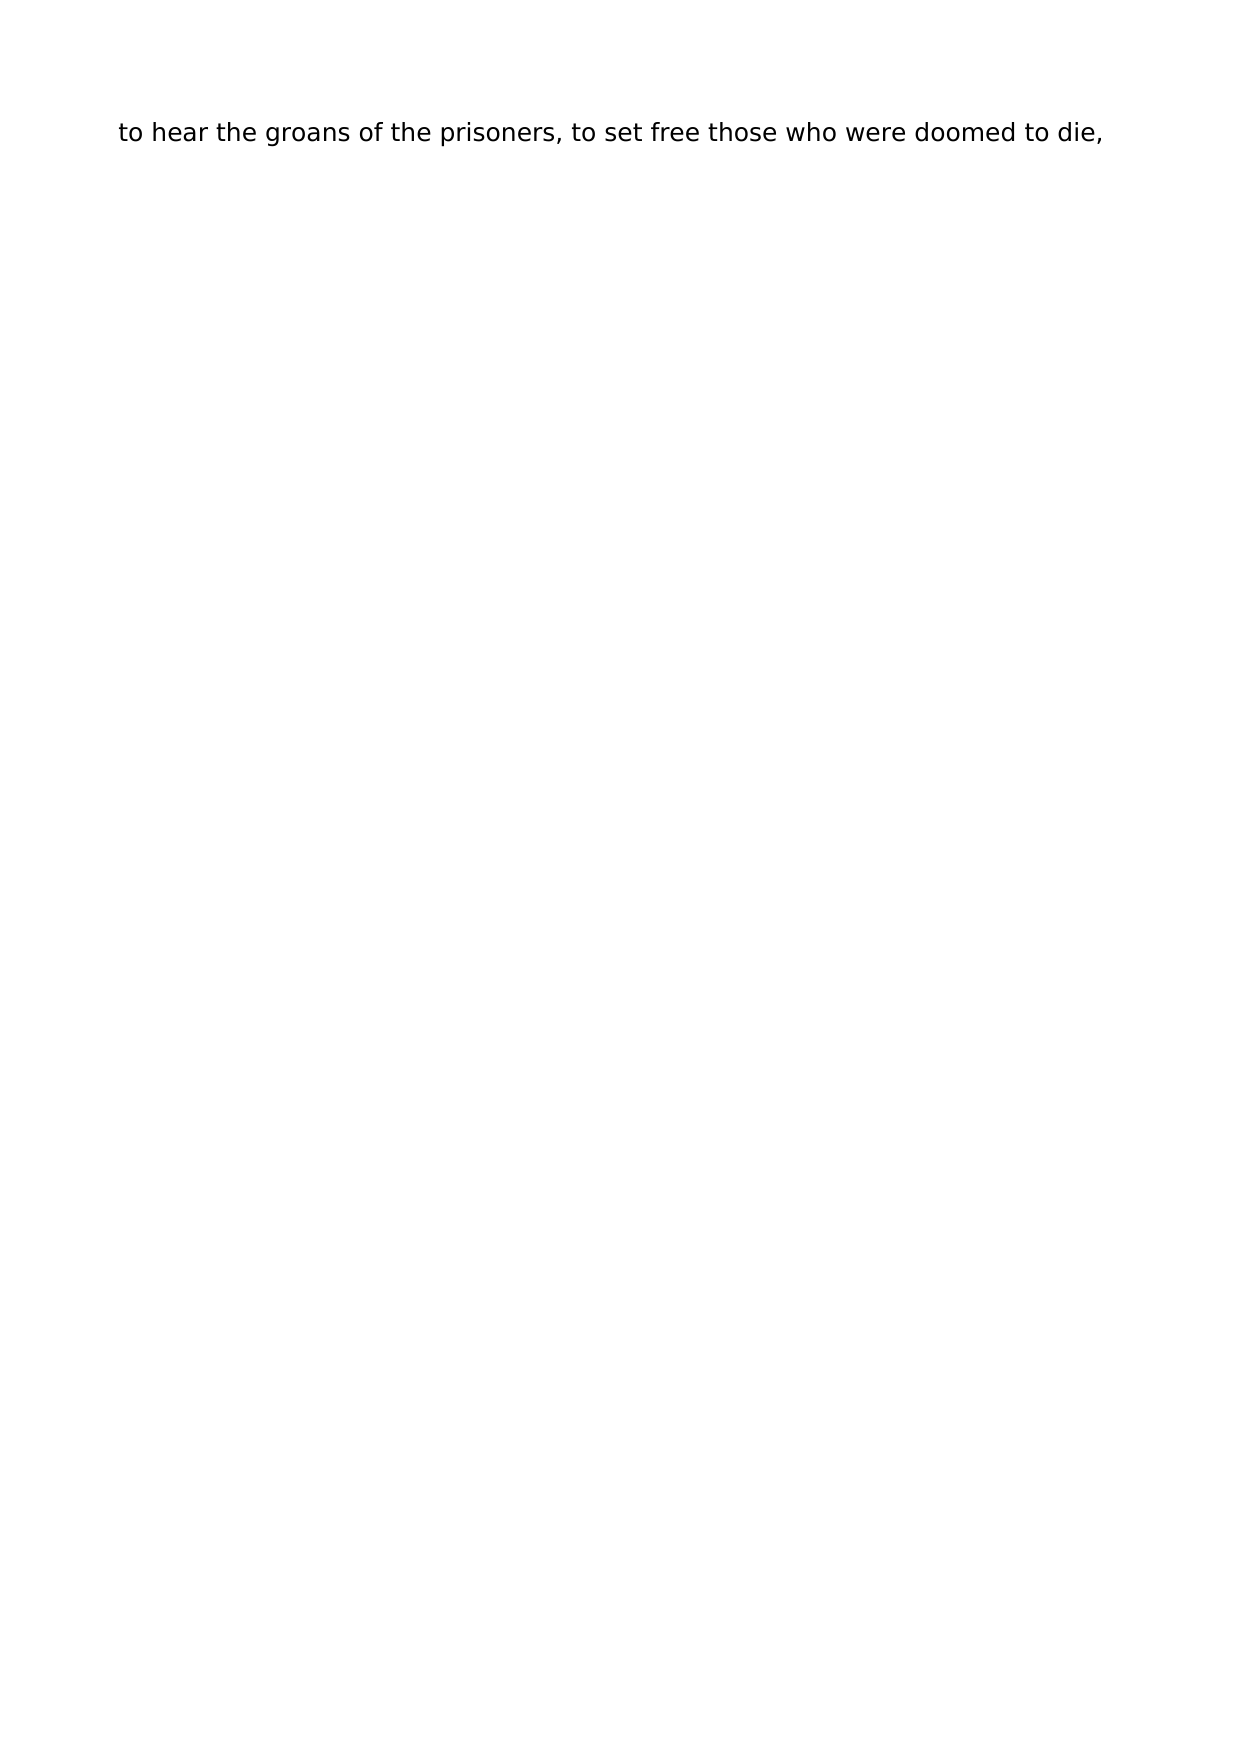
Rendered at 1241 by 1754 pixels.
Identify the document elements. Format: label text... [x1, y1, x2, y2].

text to hear the groans of the prisoners, to set free those who were doomed to die, [118, 118, 1122, 147]
